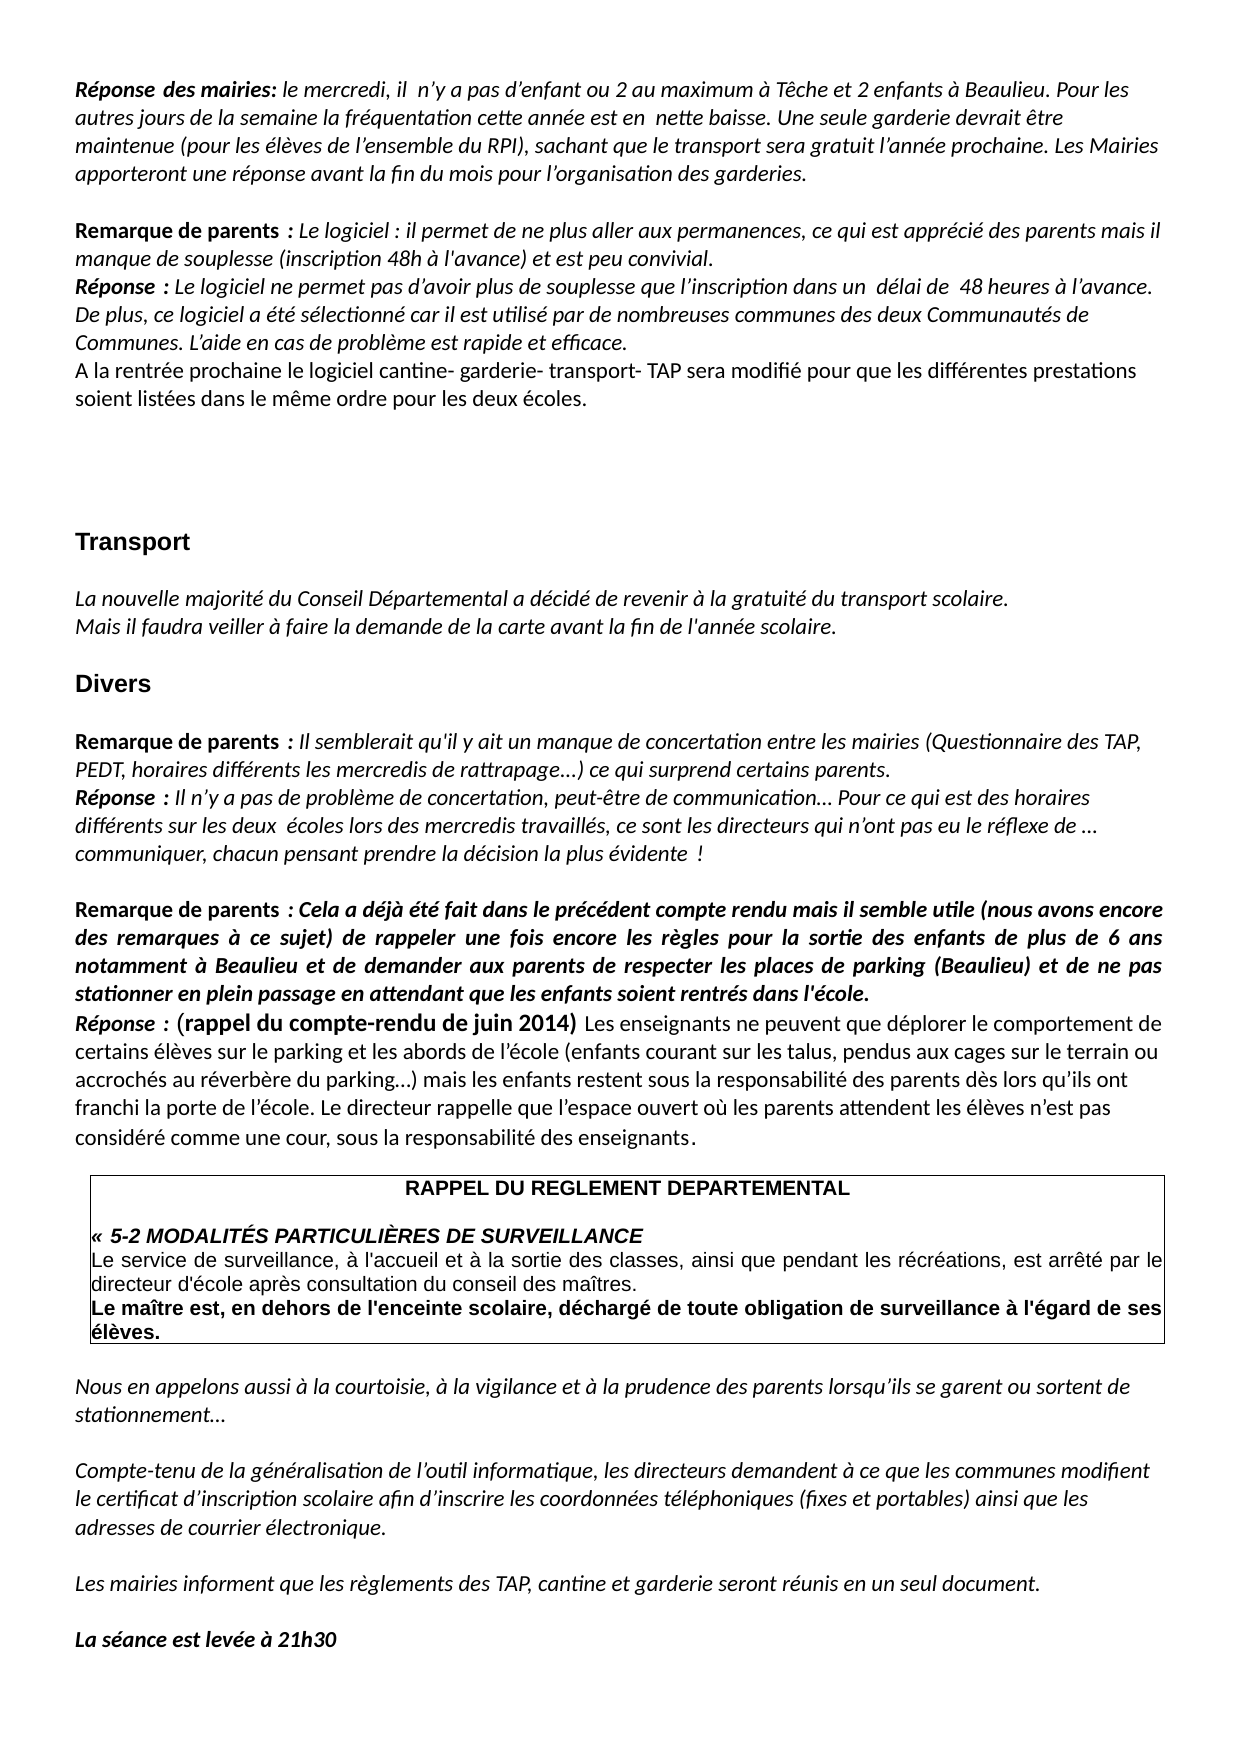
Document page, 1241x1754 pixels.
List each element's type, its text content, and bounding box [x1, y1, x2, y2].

text Réponse : Le logiciel ne permet pas d’avoir plus de souplesse que l’inscription dans un délai de 48 heures à l’avance. De plus, ce logiciel a été sélectionné car il est utilisé par de nombreuses communes des deux Communautés de Communes. L’aide en cas de problème est rapide et efficace. [75, 272, 1165, 356]
text Divers [75, 669, 1165, 698]
text Le service de surveillance, à l'accueil et à la sortie des classes, ainsi que pendant les récréations, est arrêté par le directeur d'école après consultation du conseil des maîtres. [91, 1247, 1164, 1294]
text Nous en appelons aussi à la courtoisie, à la vigilance et à la prudence des parents lorsqu’ils se garent ou sortent de stationnement… [75, 1372, 1165, 1428]
text La séance est levée à 21h30 [75, 1625, 1165, 1653]
text Compte-tenu de la généralisation de l’outil informatique, les directeurs demandent à ce que les communes modifient le certificat d’inscription scolaire afin d’inscrire les coordonnées téléphoniques (fixes et portables) ainsi que les adresses de courrier électronique. [75, 1457, 1165, 1541]
text Transport [75, 527, 1165, 556]
text Mais il faudra veiller à faire la demande de la carte avant la fin de l'année scolaire. [75, 612, 1165, 641]
text Remarque de parents : Cela a déjà été fait dans le précédent compte rendu mais il semble utile (nous avons encore des remarques à ce sujet) de rappeler une fois encore les règles pour la sortie des enfants de plus de 6 ans notamment à Beaulieu et de demander aux parents de respecter les places de parking (Beaulieu) et de ne pas stationner en plein passage en attendant que les enfants soient rentrés dans l'école. [75, 895, 1165, 1007]
text Réponse des mairies: le mercredi, il n’y a pas d’enfant ou 2 au maximum à Têche et 2 enfants à Beaulieu. Pour les autres jours de la semaine la fréquentation cette année est en nette baisse. Une seule garderie devrait être maintenue (pour les élèves de l’ensemble du RPI), sachant que le transport sera gratuit l’année prochaine. Les Mairies apporteront une réponse avant la fin du mois pour l’organisation des garderies. [75, 75, 1165, 187]
text RAPPEL DU REGLEMENT DEPARTEMENTAL [91, 1176, 1164, 1200]
text Les mairies informent que les règlements des TAP, cantine et garderie seront réunis en un seul document. [75, 1569, 1165, 1597]
text Remarque de parents : Il semblerait qu'il y ait un manque de concertation entre les mairies (Questionnaire des TAP, PEDT, horaires différents les mercredis de rattrapage...) ce qui surprend certains parents. Réponse : Il n’y a pas de problème de concertation, peut-être de communication… Pour ce qui est des horaires différents sur les deux écoles lors des mercredis travaillés, ce sont les directeurs qui n’ont pas eu le réflexe de … communiquer, chacun pensant prendre la décision la plus évidente ! [75, 727, 1165, 867]
text La nouvelle majorité du Conseil Départemental a décidé de revenir à la gratuité du transport scolaire. [75, 584, 1165, 612]
text « 5-2 MODALITÉS PARTICULIÈRES DE SURVEILLANCE [91, 1223, 1164, 1247]
text Remarque de parents : Le logiciel : il permet de ne plus aller aux permanences, ce qui est apprécié des parents mais il manque de souplesse (inscription 48h à l'avance) et est peu convivial. [75, 216, 1165, 272]
text A la rentrée prochaine le logiciel cantine- garderie- transport- TAP sera modifié pour que les différentes prestations soient listées dans le même ordre pour les deux écoles. [75, 356, 1165, 412]
text Réponse : (rappel du compte-rendu de juin 2014) Les enseignants ne peuvent que déplorer le comportement de certains élèves sur le parking et les abords de l’école (enfants courant sur les talus, pendus aux cages sur le terrain ou accrochés au réverbère du parking…) mais les enfants restent sous la responsabilité des parents dès lors qu’ils ont franchi la porte de l’école. Le directeur rappelle que l’espace ouvert où les parents attendent les élèves n’est pas considéré comme une cour, sous la responsabilité des enseignants. [75, 1007, 1165, 1151]
text Le maître est, en dehors de l'enceinte scolaire, déchargé de toute obligation de surveillance à l'égard de ses élèves. [91, 1294, 1164, 1343]
